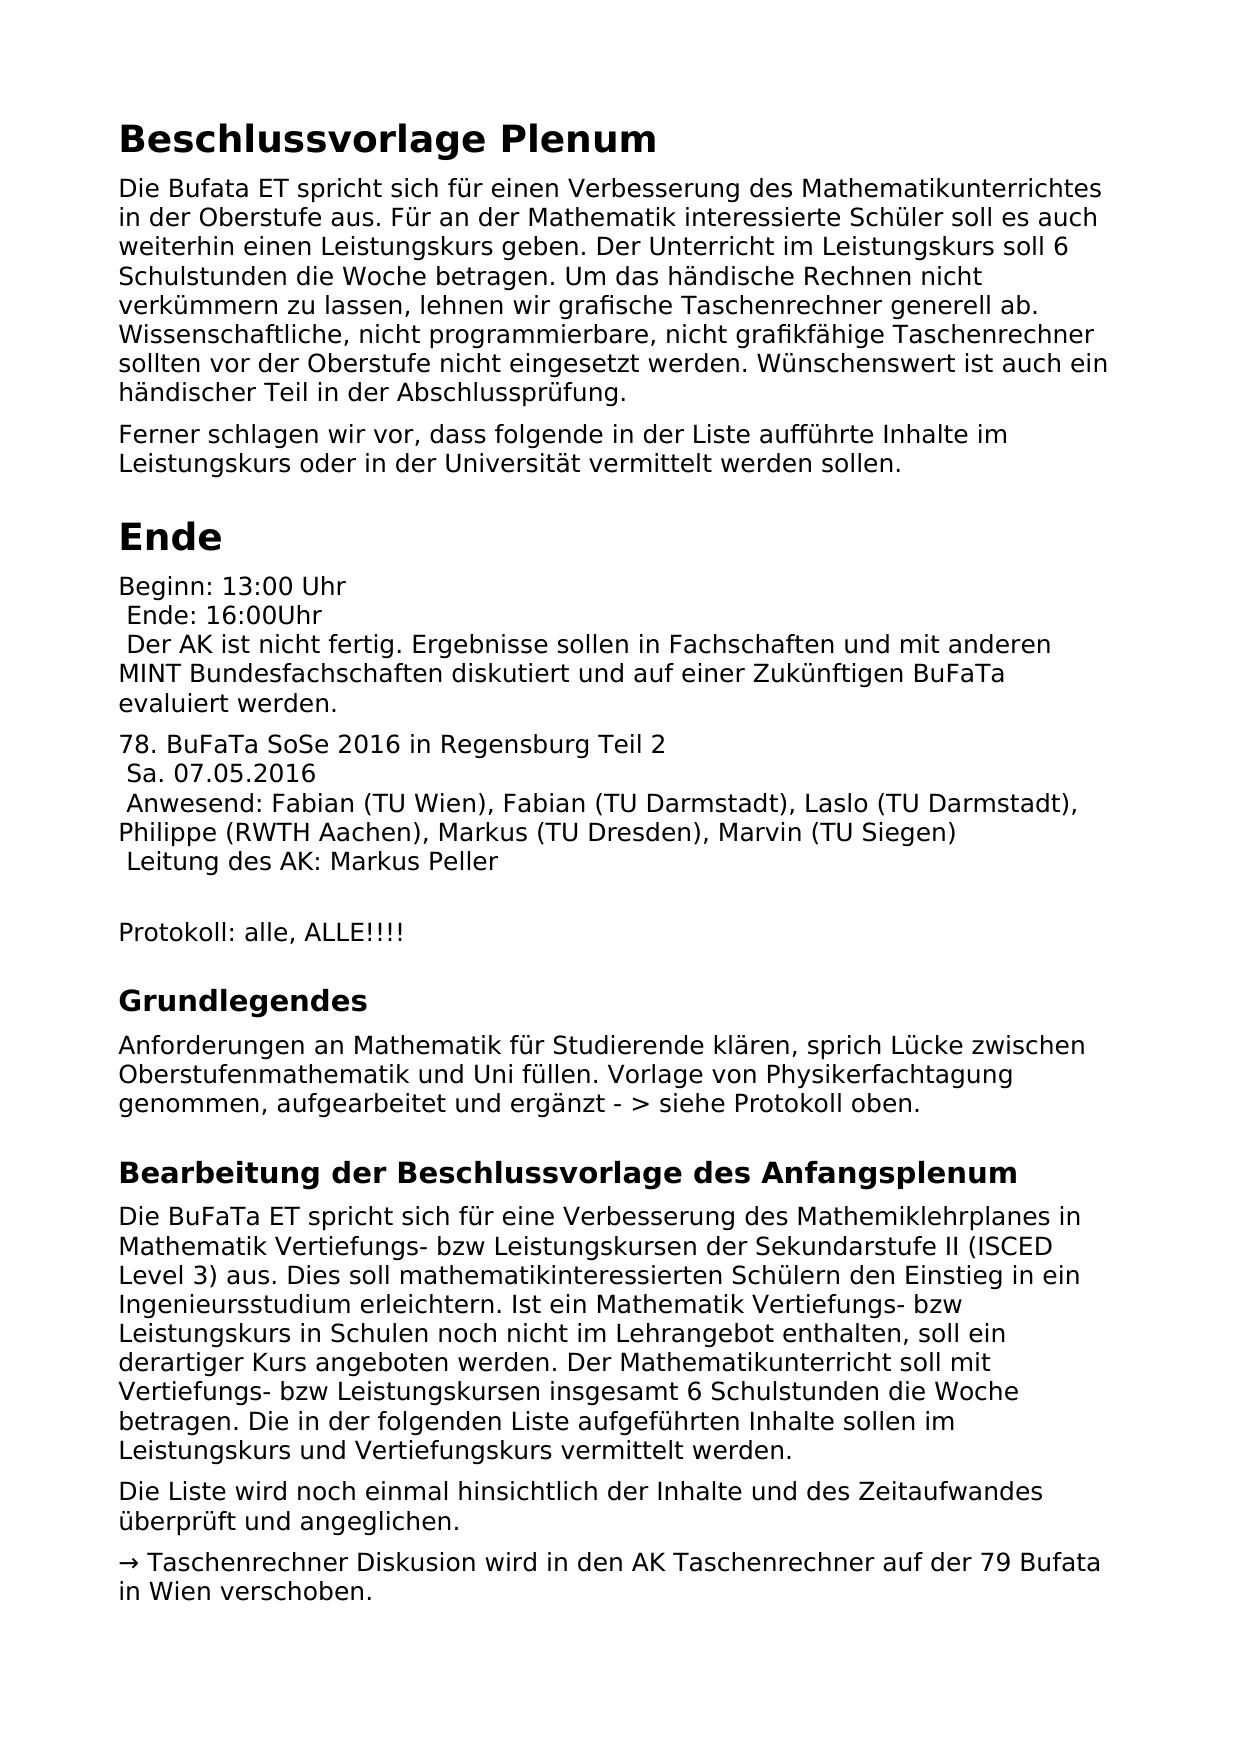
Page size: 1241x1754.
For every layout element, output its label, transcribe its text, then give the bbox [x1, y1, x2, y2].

subtitle Grundlegendes [118, 984, 1122, 1018]
text Die BuFaTa ET spricht sich für eine Verbesserung des Mathemiklehrplanes in Mathematik Vertiefungs- bzw Leistungskursen der Sekundarstufe II (ISCED Level 3) aus. Dies soll mathematikinteressierten Schülern den Einstieg in ein Ingenieursstudium erleichtern. Ist ein Mathematik Vertiefungs- bzw Leistungskurs in Schulen noch nicht im Lehrangebot enthalten, soll ein derartiger Kurs angeboten werden. Der Mathematikunterricht soll mit Vertiefungs- bzw Leistungskursen insgesamt 6 Schulstunden die Woche betragen. Die in der folgenden Liste aufgeführten Inhalte sollen im Leistungskurs und Vertiefungskurs vermittelt werden. [118, 1202, 1122, 1465]
text Beginn: 13:00 Uhr Ende: 16:00Uhr Der AK ist nicht fertig. Ergebnisse sollen in Fachschaften und mit anderen MINT Bundesfachschaften diskutiert und auf einer Zukünftigen BuFaTa evaluiert werden. [118, 572, 1122, 718]
text Protokoll: alle, ALLE!!!! [118, 918, 1122, 947]
subtitle Ende [118, 516, 1122, 559]
text 78. BuFaTa SoSe 2016 in Regensburg Teil 2 Sa. 07.05.2016 Anwesend: Fabian (TU Wien), Fabian (TU Darmstadt), Laslo (TU Darmstadt), Philippe (RWTH Aachen), Markus (TU Dresden), Marvin (TU Siegen) Leitung des AK: Markus Peller [118, 730, 1122, 905]
text Ferner schlagen wir vor, dass folgende in der Liste aufführte Inhalte im Leistungskurs oder in der Universität vermittelt werden sollen. [118, 420, 1122, 478]
subtitle Bearbeitung der Beschlussvorlage des Anfangsplenum [118, 1156, 1122, 1190]
subtitle Beschlussvorlage Plenum [118, 118, 1122, 162]
text Die Liste wird noch einmal hinsichtlich der Inhalte und des Zeitaufwandes überprüft und angeglichen. [118, 1477, 1122, 1536]
text Die Bufata ET spricht sich für einen Verbesserung des Mathematikunterrichtes in der Oberstufe aus. Für an der Mathematik interessierte Schüler soll es auch weiterhin einen Leistungskurs geben. Der Unterricht im Leistungskurs soll 6 Schulstunden die Woche betragen. Um das händische Rechnen nicht verkümmern zu lassen, lehnen wir grafische Taschenrechner generell ab. Wissenschaftliche, nicht programmierbare, nicht grafikfähige Taschenrechner sollten vor der Oberstufe nicht eingesetzt werden. Wünschenswert ist auch ein händischer Teil in der Abschlussprüfung. [118, 174, 1122, 408]
text Anforderungen an Mathematik für Studierende klären, sprich Lücke zwischen Oberstufenmathematik und Uni füllen. Vorlage von Physikerfachtagung genommen, aufgearbeitet und ergänzt - > siehe Protokoll oben. [118, 1031, 1122, 1118]
text → Taschenrechner Diskusion wird in den AK Taschenrechner auf der 79 Bufata in Wien verschoben. [118, 1548, 1122, 1607]
